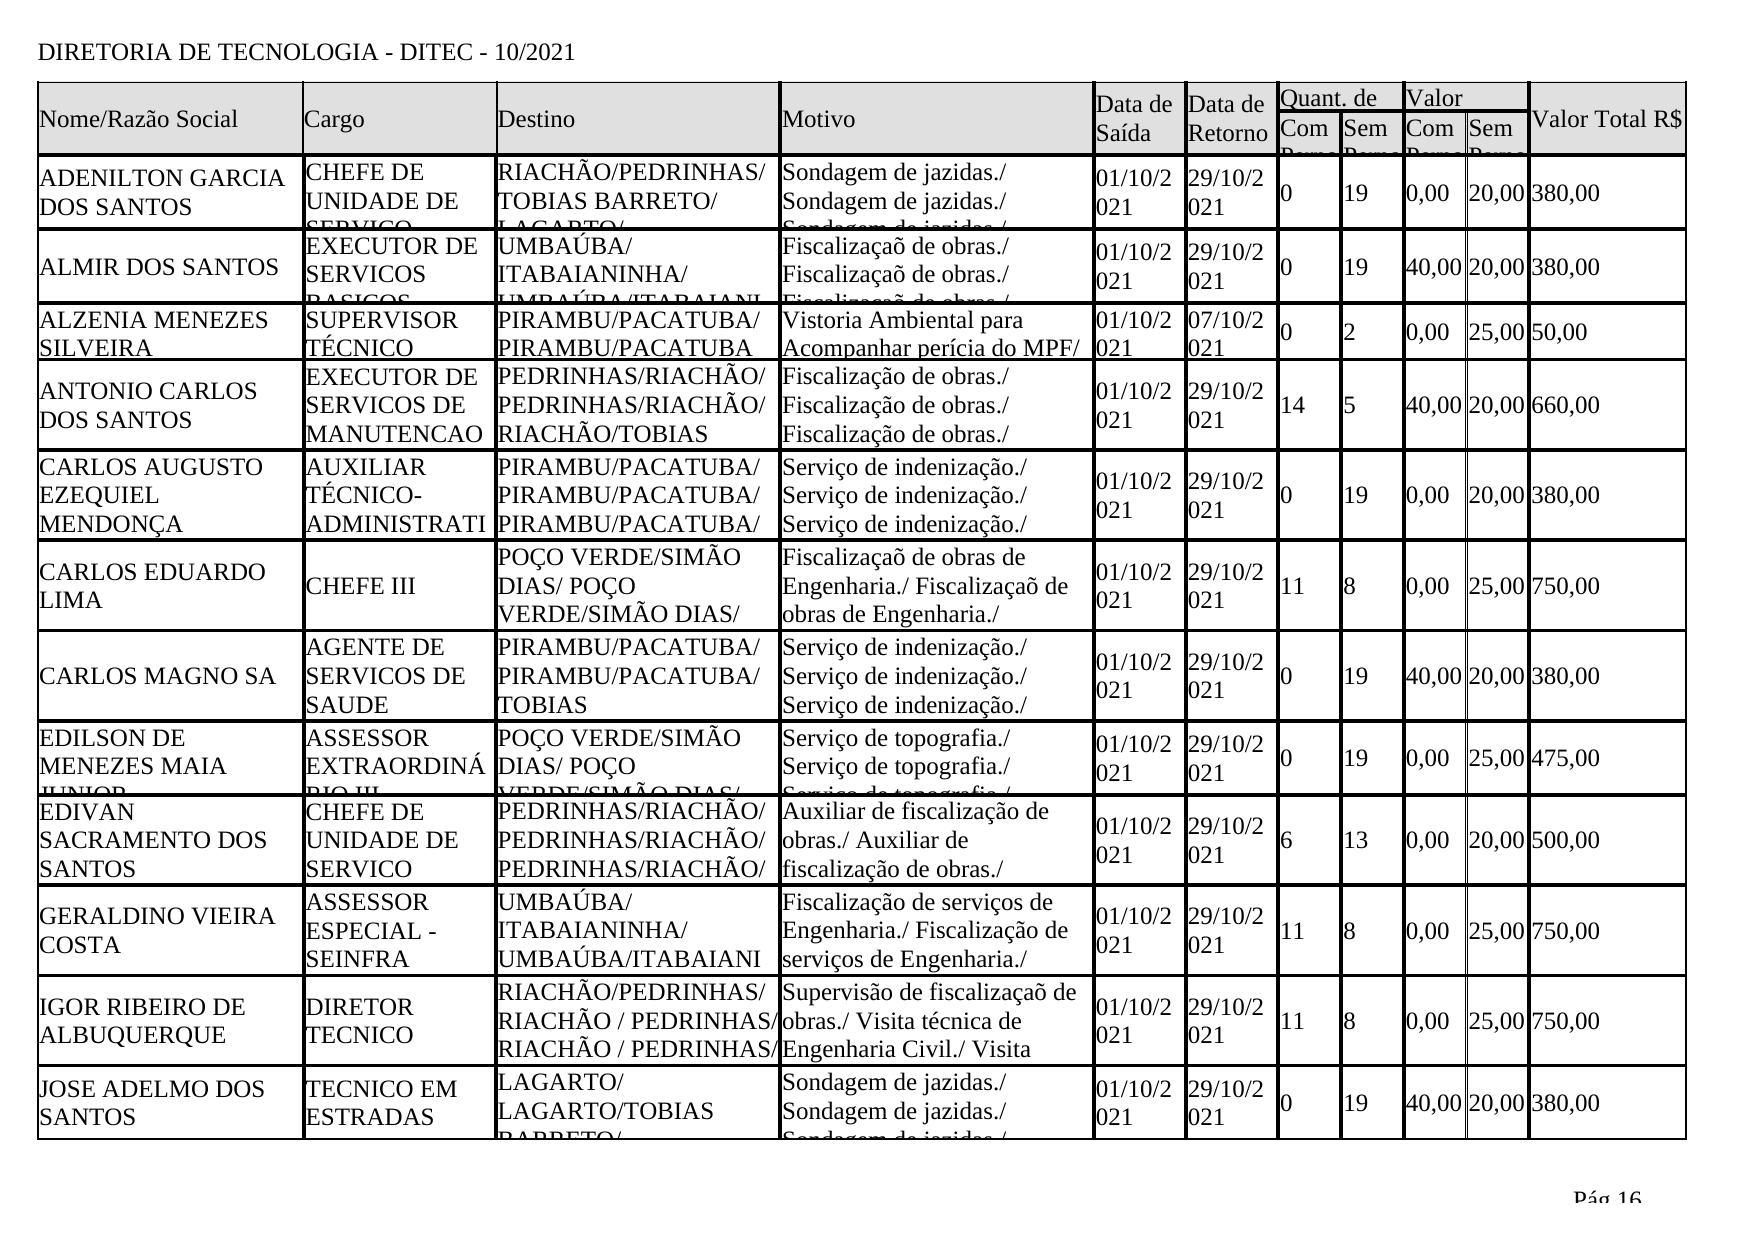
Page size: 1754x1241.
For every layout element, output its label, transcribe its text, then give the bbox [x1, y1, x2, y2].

table_cell Destino [498, 83, 778, 153]
table_cell Sondagem de jazidas./ Sondagem de jazidas./ Sondagem de jazidas./ Sondagem de jazidas./ Sondagem de jazidas. [782, 1067, 1092, 1138]
table_cell CARLOS EDUARDO LIMA [39, 542, 302, 629]
table_cell 380,00 [1531, 452, 1685, 538]
table_cell 01/10/2021 [1096, 231, 1184, 301]
table_cell 29/10/2021 [1188, 361, 1276, 448]
table_cell 8 [1343, 977, 1402, 1064]
table_cell 25,00 [1468, 542, 1527, 629]
table_cell 0,00 [1406, 723, 1465, 793]
table_cell 750,00 [1531, 887, 1685, 974]
table_cell [37, 67, 1322, 81]
table_cell 0 [1280, 1067, 1339, 1138]
table_cell JOSE ADELMO DOS SANTOS [39, 1067, 302, 1138]
table_cell 01/10/2021 [1096, 977, 1184, 1064]
table_cell Nome/Razão Social [39, 83, 302, 153]
table_cell Quant. de diárias [1280, 83, 1402, 109]
table_cell Com Pernoite [1406, 113, 1465, 153]
table_cell CARLOS MAGNO SA [39, 632, 302, 719]
table_cell 0 [1280, 632, 1339, 719]
table_cell [37, 1186, 1573, 1203]
table_cell 0 [1280, 305, 1339, 358]
table_cell 29/10/2021 [1188, 632, 1276, 719]
table_cell [1687, 81, 1717, 1186]
table_cell PEDRINHAS/RIACHÃO/ PEDRINHAS/RIACHÃO/ RIACHÃO/TOBIAS BARRETO/ RIACHÃO/TOBIAS BARRETO/ RIACHÃO/TOBIAS BARRETO [498, 361, 778, 448]
table_cell 8 [1343, 542, 1402, 629]
table_cell PIRAMBU/PACATUBA/ PIRAMBU/PACATUBA/ PIRAMBU/PACATUBA/ LAGARTO/TOBIAS BARRETO/ PIRAMBU/PACATUBA [498, 452, 778, 538]
table_cell UMBAÚBA/ITABAIANINHA/ UMBAÚBA/ITABAIANINHA/ ESTANCIA/SE-100/ ESTANCIA/SE-100/ ESTANCIA/SE-100 [498, 231, 778, 301]
table_cell Sem Pernoite [1343, 113, 1402, 153]
table_cell PEDRINHAS/RIACHÃO/ PEDRINHAS/RIACHÃO/ PEDRINHAS/RIACHÃO/ PEDRINHAS/RIACHÃO/ PEDRINHAS/RIACHÃO [498, 797, 778, 883]
table_cell 19 [1343, 632, 1402, 719]
table_cell 11 [1280, 977, 1339, 1064]
table_cell 19 [1343, 231, 1402, 301]
table_cell 20,00 [1468, 1067, 1527, 1138]
table_cell 25,00 [1468, 305, 1527, 358]
table_cell 25,00 [1468, 887, 1527, 974]
table_cell 11 [1280, 887, 1339, 974]
table_cell 01/10/2021 [1096, 797, 1184, 883]
table_cell 750,00 [1531, 977, 1685, 1064]
table_cell 19 [1343, 723, 1402, 793]
table_cell Data de Retorno [1188, 83, 1276, 153]
table_cell Data de Saída [1096, 83, 1184, 153]
table_cell 29/10/2021 [1188, 977, 1276, 1064]
table_cell 40,00 [1406, 1067, 1465, 1138]
table_cell 0,00 [1406, 305, 1465, 358]
table_cell EDIVAN SACRAMENTO DOS SANTOS [39, 797, 302, 883]
table_cell 0,00 [1406, 157, 1465, 227]
table_cell 0,00 [1406, 452, 1465, 538]
table_cell Fiscalização de obras./ Fiscalização de obras./ Fiscalização de obras./ Fiscalização de obras./ Fiscalização de obras. [782, 361, 1092, 448]
table_cell 01/10/2021 [1096, 157, 1184, 227]
table_cell Vistoria Ambiental para Acompanhar perícia do MPF/ Vistoria Ambiental para Acompanhar perícia do MPF [782, 305, 1092, 358]
table_cell EXECUTOR DE SERVICOS DE MANUTENCAO [306, 361, 494, 448]
table_cell Fiscalizaçaõ de obras de Engenharia./ Fiscalizaçaõ de obras de Engenharia./ Fiscalizaçaõ de obras de Engenharia./ Fiscalizaçaõ de obras de Engenharia./ Fiscalizaçaõ de obras de Engenharia. [782, 542, 1092, 629]
table_cell 29/10/2021 [1188, 542, 1276, 629]
table_cell Pág.16 [1573, 1186, 1717, 1203]
table_cell EXECUTOR DE SERVICOS BASICOS [306, 231, 494, 301]
table_cell 01/10/2021 [1096, 361, 1184, 448]
table_cell PIRAMBU/PACATUBA/ PIRAMBU/PACATUBA [498, 305, 778, 358]
table_cell Serviço de topografia./ Serviço de topografia./ Serviço de topografia./ Serviço de topografia./ Serviço de topografia. [782, 723, 1092, 793]
table_cell 0 [1280, 231, 1339, 301]
table_cell Sondagem de jazidas./ Sondagem de jazidas./ Sondagem de jazidas./ Sondagem de jazidas./ Sondagem de jazidas. [782, 157, 1092, 227]
table_cell AGENTE DE SERVICOS DE SAUDE [306, 632, 494, 719]
table_cell Cargo [304, 83, 496, 153]
table_cell [37, 1140, 1687, 1186]
table_cell 2 [1343, 305, 1402, 358]
table_cell 19 [1343, 1067, 1402, 1138]
table_cell 29/10/2021 [1188, 157, 1276, 227]
table_cell Com Pernoite [1280, 113, 1339, 153]
table_cell Auxiliar de fiscalização de obras./ Auxiliar de fiscalização de obras./ Auxiliar de fiscalização de obras./ Auxiliar de fiscalização de obras./ Auxiliar de fiscalização de obras. [782, 797, 1092, 883]
table_cell 20,00 [1468, 157, 1527, 227]
table_cell 01/10/2021 [1096, 887, 1184, 974]
table_cell Fiscalização de serviços de Engenharia./ Fiscalização de serviços de Engenharia./ Fiscalização de serviços de Engenharia./ Fiscalização de serviços de Engenharia./ Fiscalização de serviços de Engenharia. [782, 887, 1092, 974]
table_cell 750,00 [1531, 542, 1685, 629]
table_cell Valor Diárias R$ [1406, 83, 1527, 109]
table_cell 20,00 [1468, 231, 1527, 301]
table_cell DIRETORIA DE TECNOLOGIA - DITEC - 10/2021 [37, 37, 1322, 67]
table_cell 07/10/2021 [1188, 305, 1276, 358]
table_cell CHEFE III [306, 542, 494, 629]
table_cell CHEFE DE UNIDADE DE SERVICO [306, 797, 494, 883]
table_cell 01/10/2021 [1096, 632, 1184, 719]
table_cell AUXILIAR TÉCNICO-ADMINISTRATIVO I [306, 452, 494, 538]
table_cell ASSESSOR EXTRAORDINÁRIO III [306, 723, 494, 793]
table_cell CARLOS AUGUSTO EZEQUIEL MENDONÇA [39, 452, 302, 538]
table_cell 380,00 [1531, 231, 1685, 301]
table_cell ADENILTON GARCIA DOS SANTOS [39, 157, 302, 227]
table_cell 8 [1343, 887, 1402, 974]
table_cell 20,00 [1468, 797, 1527, 883]
table_cell 29/10/2021 [1188, 887, 1276, 974]
table_cell 29/10/2021 [1188, 452, 1276, 538]
table_cell 0,00 [1406, 887, 1465, 974]
table_cell 0 [1280, 452, 1339, 538]
table_cell 5 [1343, 361, 1402, 448]
table_cell 20,00 [1468, 361, 1527, 448]
table_cell 0 [1280, 157, 1339, 227]
table_cell EDILSON DE MENEZES MAIA JUNIOR [39, 723, 302, 793]
table_cell GERALDINO VIEIRA COSTA [39, 887, 302, 974]
table_cell Serviço de indenização./ Serviço de indenização./ Serviço de indenização./ Serviço de indenização./ Serviço de indenização. [782, 452, 1092, 538]
table_cell 29/10/2021 [1188, 797, 1276, 883]
table_cell ALZENIA MENEZES SILVEIRA [39, 305, 302, 358]
table_cell 25,00 [1468, 977, 1527, 1064]
table_cell 660,00 [1531, 361, 1685, 448]
table_cell 01/10/2021 [1096, 723, 1184, 793]
table_cell 0,00 [1406, 542, 1465, 629]
table_cell TECNICO EM ESTRADAS [306, 1067, 494, 1138]
table_cell ALMIR DOS SANTOS [39, 231, 302, 301]
table_cell 20,00 [1468, 452, 1527, 538]
table_cell ASSESSOR ESPECIAL - SEINFRA [306, 887, 494, 974]
table_cell 01/10/2021 [1096, 1067, 1184, 1138]
table_cell Fiscalizaçaõ de obras./ Fiscalizaçaõ de obras./ Fiscalizaçaõ de obras./ Fiscalizaçaõ de obras./ Fiscalizaçaõ de obras. [782, 231, 1092, 301]
table_cell Supervisão de fiscalizaçaõ de obras./ Visita técnica de Engenharia Civil./ Visita técnica de Engenharia Civil./ Visita técnica de Engenharia Civil./ Visita técnica de Engenharia Civil. [782, 977, 1092, 1064]
table_cell Valor Total R$ [1531, 83, 1685, 153]
table_cell 40,00 [1406, 231, 1465, 301]
table_cell 11 [1280, 542, 1339, 629]
table_cell [1322, 37, 1717, 81]
table_cell 29/10/2021 [1188, 231, 1276, 301]
table_cell 0,00 [1406, 977, 1465, 1064]
table_cell LAGARTO/ LAGARTO/TOBIAS BARRETO/ LAGARTO/TOBIAS BARRETO/ TOBIAS BARRETO/ TOBIAS BARRETO [498, 1067, 778, 1138]
table_cell 0 [1280, 723, 1339, 793]
table_cell UMBAÚBA/ITABAIANINHA/ UMBAÚBA/ITABAIANINHA/ ESTANCIA/SE-100/ ITABAIANA/ITAPORANGA/ ITABAIANA/ITAPORANGA [498, 887, 778, 974]
table_cell Serviço de indenização./ Serviço de indenização./ Serviço de indenização./ Serviço de indenização./ Serviço de indenização. [782, 632, 1092, 719]
table_cell RIACHÃO/PEDRINHAS/ TOBIAS BARRETO/ LAGARTO/ LAGARTO/TOBIAS BARRETO/ LAGARTO/TOBIAS BARRETO [498, 157, 778, 227]
table_cell 380,00 [1531, 1067, 1685, 1138]
table_cell 14 [1280, 361, 1339, 448]
table_cell 01/10/2021 [1096, 452, 1184, 538]
table_cell CHEFE DE UNIDADE DE SERVICO [306, 157, 494, 227]
table_cell 6 [1280, 797, 1339, 883]
table_cell 500,00 [1531, 797, 1685, 883]
table_cell ANTONIO CARLOS DOS SANTOS [39, 361, 302, 448]
table_cell 20,00 [1468, 632, 1527, 719]
table_cell 01/10/2021 [1096, 305, 1184, 358]
table_cell 01/10/2021 [1096, 542, 1184, 629]
table_cell POÇO VERDE/SIMÃO DIAS/ POÇO VERDE/SIMÃO DIAS/ RIACHÃO/PEDRINHAS/ RIACHÃO/PEDRINHAS/ BOQUIM [498, 723, 778, 793]
table_cell DIRETOR TECNICO [306, 977, 494, 1064]
table_cell 0,00 [1406, 797, 1465, 883]
table_cell 19 [1343, 452, 1402, 538]
table_cell 40,00 [1406, 632, 1465, 719]
table_cell 40,00 [1406, 361, 1465, 448]
table_cell 475,00 [1531, 723, 1685, 793]
table_cell 50,00 [1531, 305, 1685, 358]
table_cell 380,00 [1531, 632, 1685, 719]
table_cell RIACHÃO/PEDRINHAS/ RIACHÃO / PEDRINHAS/ RIACHÃO / PEDRINHAS/ RIACHÃO DO DANTAS/ RIACHÃO/TOBIAS BARRETO [498, 977, 778, 1064]
table_cell 380,00 [1531, 157, 1685, 227]
table_cell Sem Pernoite [1468, 113, 1527, 153]
table_cell IGOR RIBEIRO DE ALBUQUERQUE [39, 977, 302, 1064]
table_cell SUPERVISOR TÉCNICO ADMINISTRATIVO [306, 305, 494, 358]
table_cell 13 [1343, 797, 1402, 883]
table_cell 25,00 [1468, 723, 1527, 793]
table_cell PIRAMBU/PACATUBA/ PIRAMBU/PACATUBA/ TOBIAS BARRETO/POÇA VERDE/ PIRAMBU/PACATUBA/ PIRAMBU/PACATUBA [498, 632, 778, 719]
table_cell Motivo [782, 83, 1092, 153]
table_cell 29/10/2021 [1188, 1067, 1276, 1138]
table_cell POÇO VERDE/SIMÃO DIAS/ POÇO VERDE/SIMÃO DIAS/ POÇO VERDE/SIMÃO DIAS/ POÇO VERDE/SIMÃO DIAS/ POÇO VERDE/SIMÃO DIAS [498, 542, 778, 629]
table_cell 29/10/2021 [1188, 723, 1276, 793]
table_cell 19 [1343, 157, 1402, 227]
